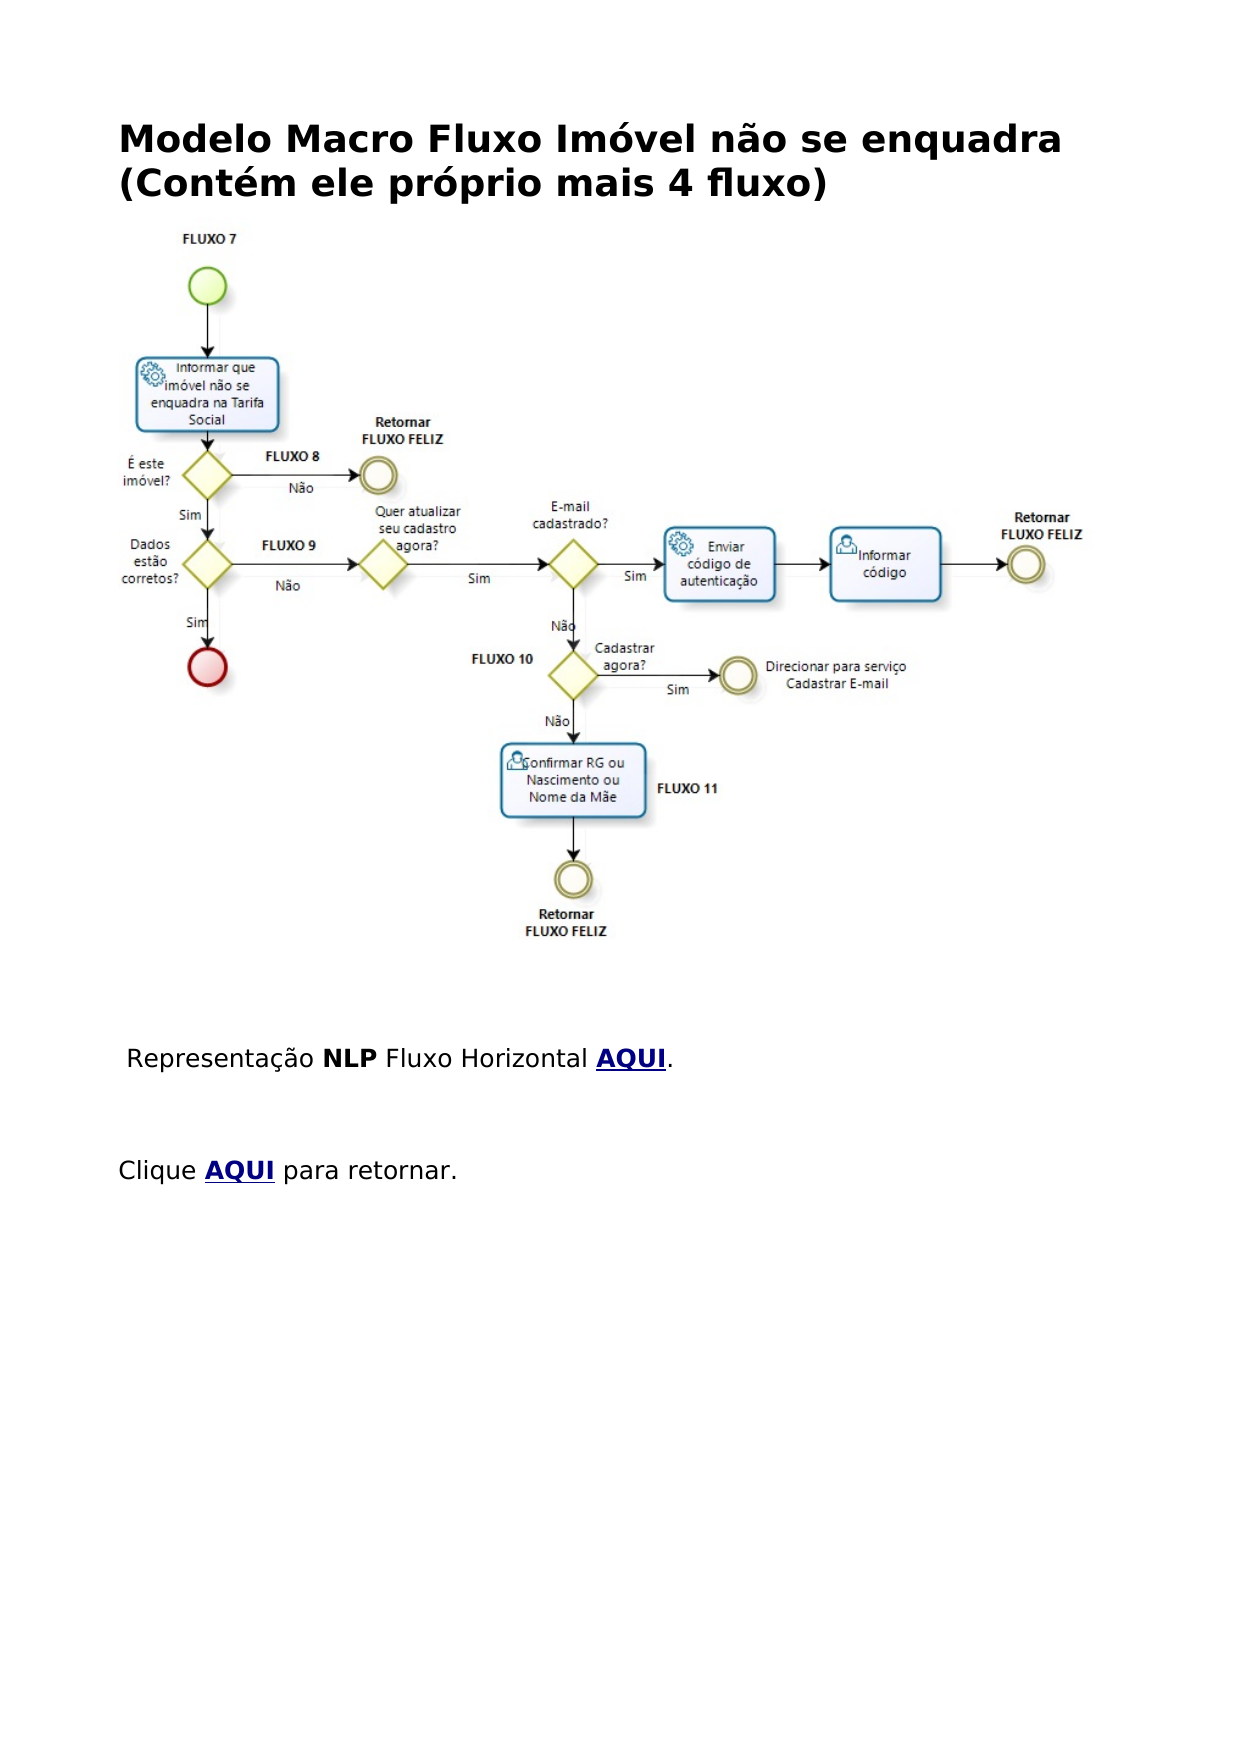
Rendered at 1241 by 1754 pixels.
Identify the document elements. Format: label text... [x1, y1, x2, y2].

picture [118, 217, 1123, 974]
subtitle Modelo Macro Fluxo Imóvel não se enquadra (Contém ele próprio mais 4 fluxo) [118, 118, 1122, 205]
text Clique AQUI para retornar. [118, 1157, 1122, 1186]
text Representação NLP Fluxo Horizontal AQUI. [118, 1015, 1122, 1073]
